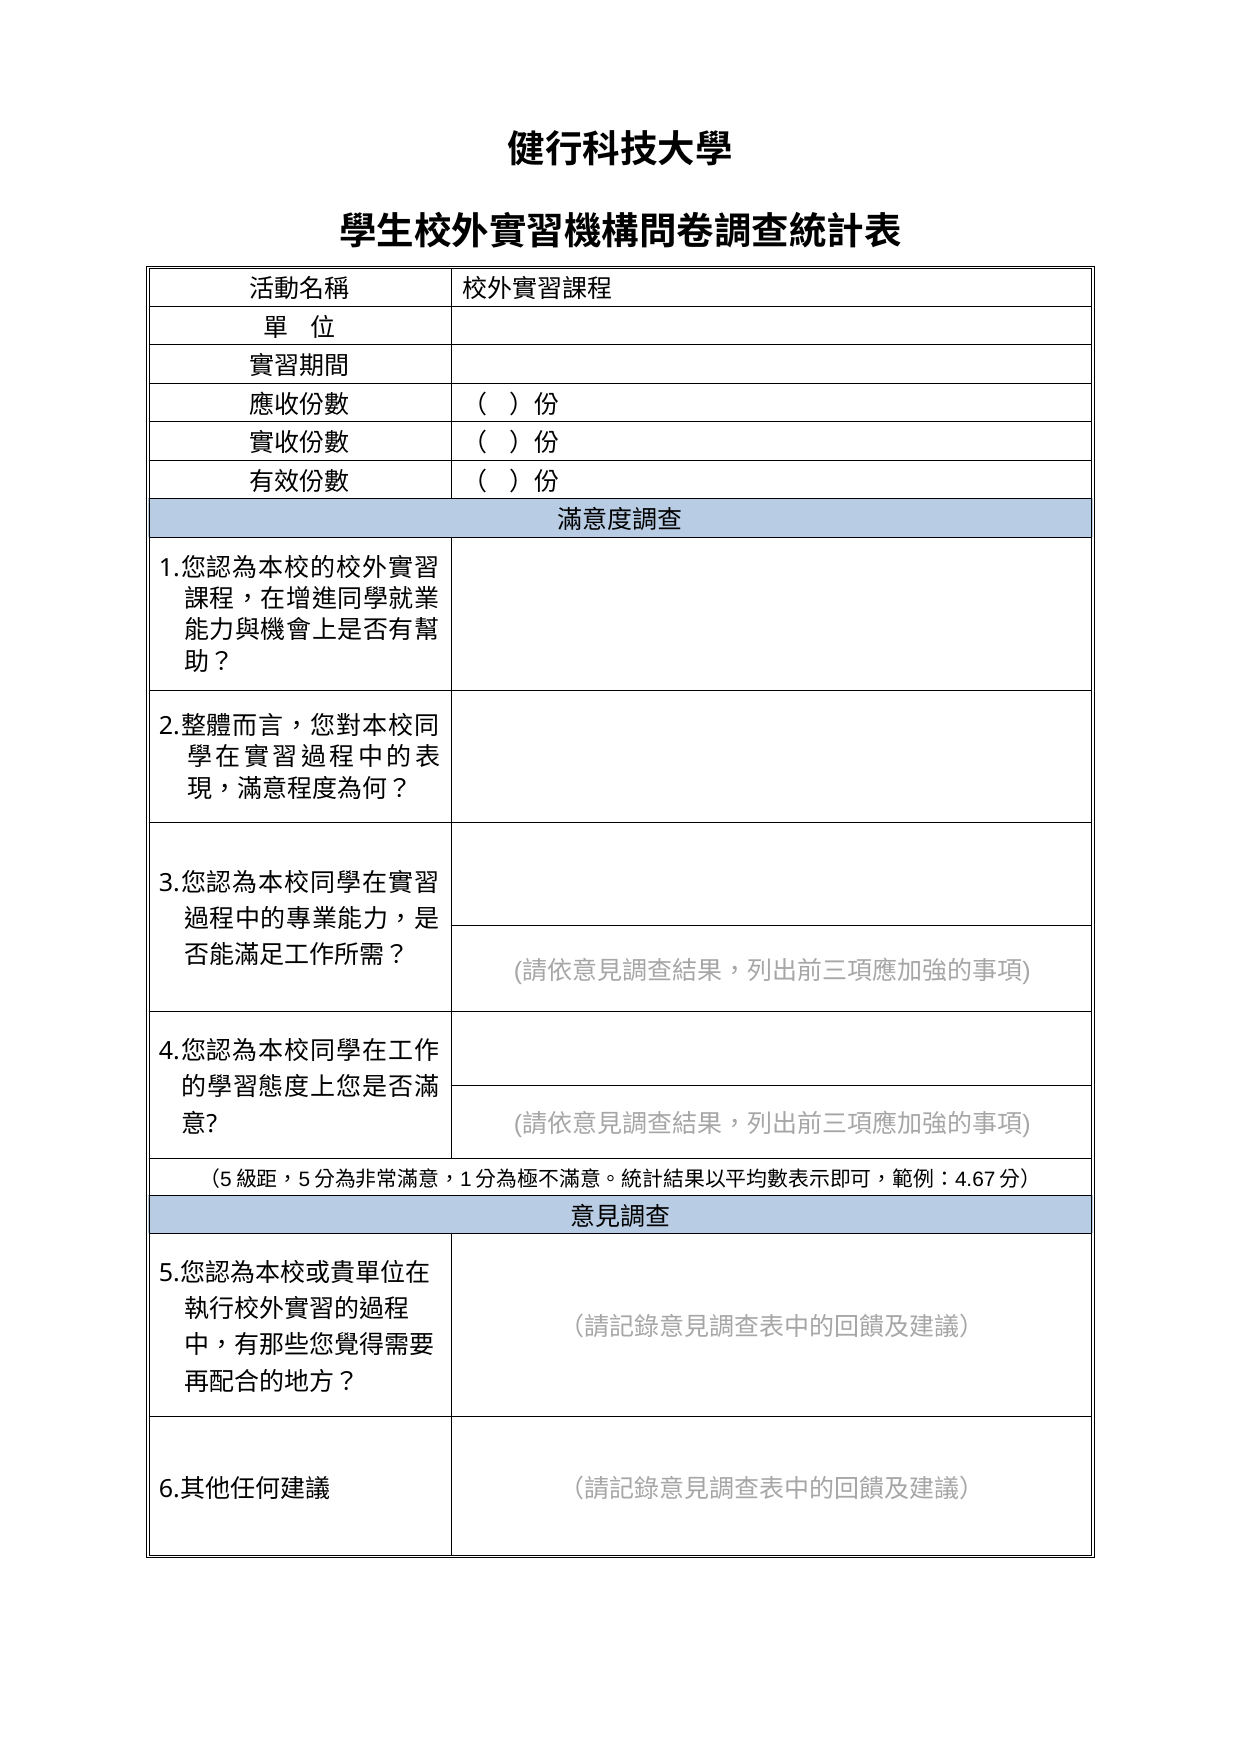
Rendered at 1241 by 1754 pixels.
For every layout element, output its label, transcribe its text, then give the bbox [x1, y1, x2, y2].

table_cell 應收份數 [150, 384, 451, 421]
table_cell [452, 538, 1091, 690]
text 健行科技大學 [148, 108, 1092, 183]
table_cell 4.您認為本校同學在工作 的學習態度上您是否滿意? [150, 1012, 451, 1158]
table_cell 滿意度調查 [150, 499, 1091, 537]
table_cell （請記錄意見調查表中的回饋及建議） [452, 1417, 1091, 1555]
table_cell [452, 307, 1091, 344]
table_cell (請依意見調查結果，列出前三項應加強的事項) [452, 926, 1091, 1011]
table_cell 有效份數 [150, 461, 451, 498]
table_cell (請依意見調查結果，列出前三項應加強的事項) [452, 1086, 1091, 1158]
table_cell （ ）份 [452, 384, 1091, 421]
table_header 活動名稱 [150, 269, 451, 306]
text 學生校外實習機構問卷調查統計表 [148, 191, 1092, 266]
table_cell 5.您認為本校或貴單位在執行校外實習的過程中，有那些您覺得需要再配合的地方？ [150, 1234, 451, 1416]
table_cell [452, 345, 1091, 383]
table_cell 1.您認為本校的校外實習課程，在增進同學就業能力與機會上是否有幫助？ [150, 538, 451, 690]
table_cell 意見調查 [150, 1196, 1091, 1233]
table_cell [452, 691, 1091, 822]
table_cell [452, 823, 1091, 924]
table_cell （5級距，5分為非常滿意，1分為極不滿意。統計結果以平均數表示即可，範例：4.67分） [150, 1159, 1091, 1195]
table_cell （ ）份 [452, 461, 1091, 498]
table_cell 3.您認為本校同學在實習過程中的專業能力，是否能滿足工作所需？ [150, 823, 451, 1011]
table_cell 實習期間 [150, 345, 451, 383]
table_cell 6.其他任何建議 [150, 1417, 451, 1555]
table_cell （請記錄意見調查表中的回饋及建議） [452, 1234, 1091, 1416]
table_cell 2.整體而言，您對本校同學在實習過程中的表現，滿意程度為何？ [150, 691, 451, 822]
table_cell （ ）份 [452, 422, 1091, 460]
table_cell 單 位 [150, 307, 451, 344]
table_cell 實收份數 [150, 422, 451, 460]
table_header 校外實習課程 [452, 269, 1091, 306]
table_cell [452, 1012, 1091, 1084]
